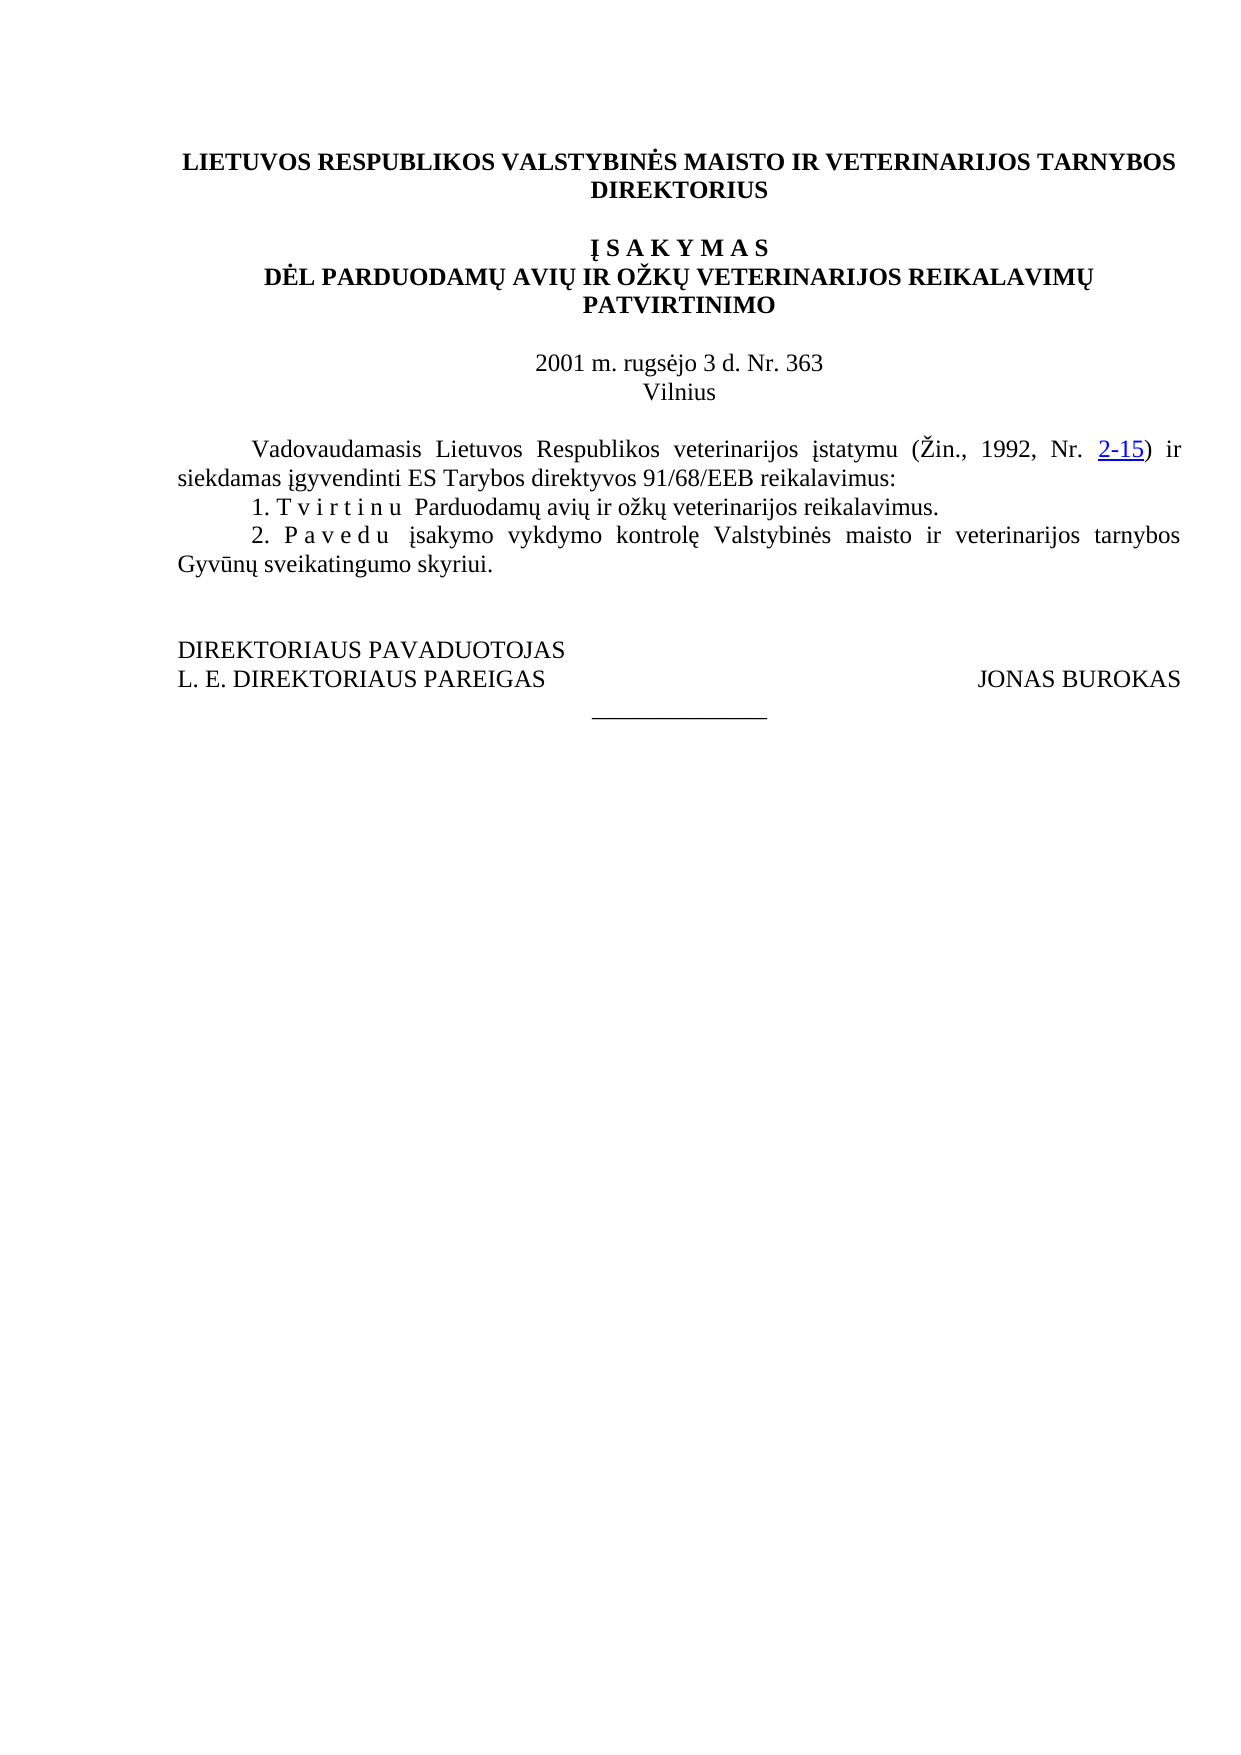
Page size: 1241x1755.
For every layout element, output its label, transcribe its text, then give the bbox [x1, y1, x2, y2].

text DĖL PARDUODAMŲ AVIŲ IR OŽKŲ VETERINARIJOS REIKALAVIMŲ PATVIRTINIMO [177, 262, 1181, 319]
text Vadovaudamasis Lietuvos Respublikos veterinarijos įstatymu (Žin., 1992, Nr. 2-15) ir siekdamas įgyvendinti ES Tarybos direktyvos 91/68/EEB reikalavimus: [177, 434, 1181, 492]
text LIETUVOS RESPUBLIKOS VALSTYBINĖS MAISTO IR VETERINARIJOS TARNYBOS DIREKTORIUS [177, 147, 1181, 204]
text 2001 m. rugsėjo 3 d. Nr. 363 [177, 348, 1181, 377]
text 2. Pavedu įsakymo vykdymo kontrolę Valstybinės maisto ir veterinarijos tarnybos Gyvūnų sveikatingumo skyriui. [177, 521, 1181, 578]
text Vilnius [177, 377, 1181, 406]
text Į S A K Y M A S [177, 233, 1181, 262]
text 1. Tvirtinu Parduodamų avių ir ožkų veterinarijos reikalavimus. [177, 492, 1181, 521]
text l. e. direktoriaus pareigas Jonas Burokas [177, 664, 1181, 693]
text Direktoriaus pavaduotojas [177, 636, 1181, 664]
text ______________ [177, 693, 1181, 722]
